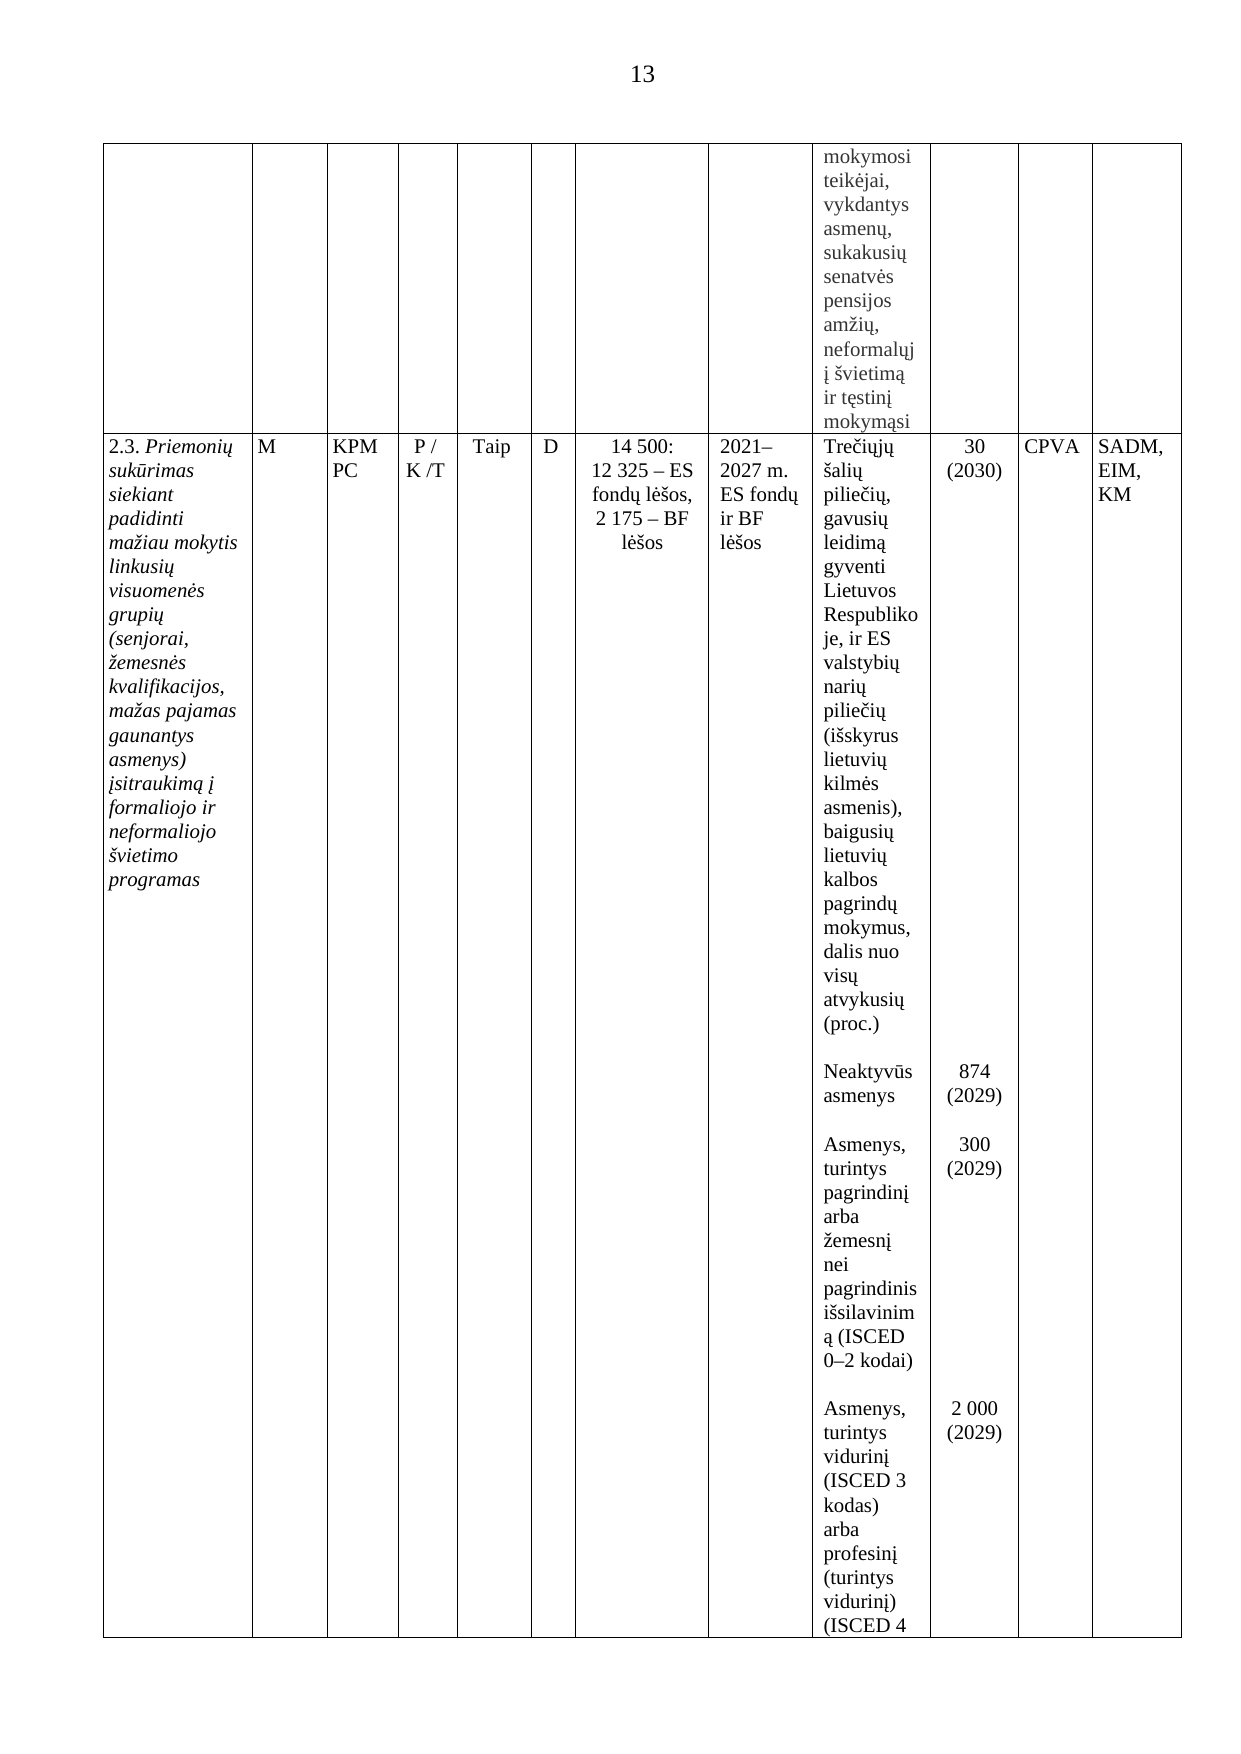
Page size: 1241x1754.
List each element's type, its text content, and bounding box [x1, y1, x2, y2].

table_cell Taip [458, 434, 531, 1637]
table_cell SADM, EIM, KM [1093, 434, 1181, 1637]
table_cell [399, 144, 457, 433]
table_cell [328, 144, 398, 433]
table_cell M [253, 434, 327, 1637]
table_cell [104, 144, 252, 433]
table_cell P / K /T [399, 434, 457, 1637]
table_cell D [532, 434, 575, 1637]
table_cell [1019, 144, 1092, 433]
table_cell Trečiųjų šalių piliečių, gavusių leidimą gyventi Lietuvos Respublikoje, ir ES valstybių narių piliečių (išskyrus lietuvių kilmės asmenis), baigusių lietuvių kalbos pagrindų mokymus, dalis nuo visų atvykusių (proc.) Neaktyvūs asmenys Asmenys, turintys pagrindinį arba žemesnį nei pagrindinis išsilavinimą (ISCED 0–2 kodai) Asmenys, turintys vidurinį (ISCED 3 kodas) arba profesinį (turintys vidurinį) (ISCED 4 [813, 434, 930, 1637]
table_cell 2.3. Priemonių sukūrimas siekiant padidinti mažiau mokytis linkusių visuomenės grupių (senjorai, žemesnės kvalifikacijos, mažas pajamas gaunantys asmenys) įsitraukimą į formaliojo ir neformaliojo švietimo programas [104, 434, 252, 1637]
table_cell mokymosi teikėjai, vykdantys asmenų, sukakusių senatvės pensijos amžių, neformalųjį švietimą ir tęstinį mokymąsi [813, 144, 930, 433]
table_cell 14 500: 12 325 – ES fondų lėšos, 2 175 – BF lėšos [576, 434, 708, 1637]
table_cell [1093, 144, 1181, 433]
table_cell [576, 144, 708, 433]
table_cell CPVA [1019, 434, 1092, 1637]
table_cell 30 (2030) 874 (2029) 300 (2029) 2 000 (2029) [931, 434, 1018, 1637]
table_cell 2021–2027 m. ES fondų ir BF lėšos [709, 434, 812, 1637]
table_cell [458, 144, 531, 433]
table_cell KPMPC [328, 434, 398, 1637]
table_cell [253, 144, 327, 433]
table_cell [709, 144, 812, 433]
table_cell [532, 144, 575, 433]
table_cell [931, 144, 1018, 433]
